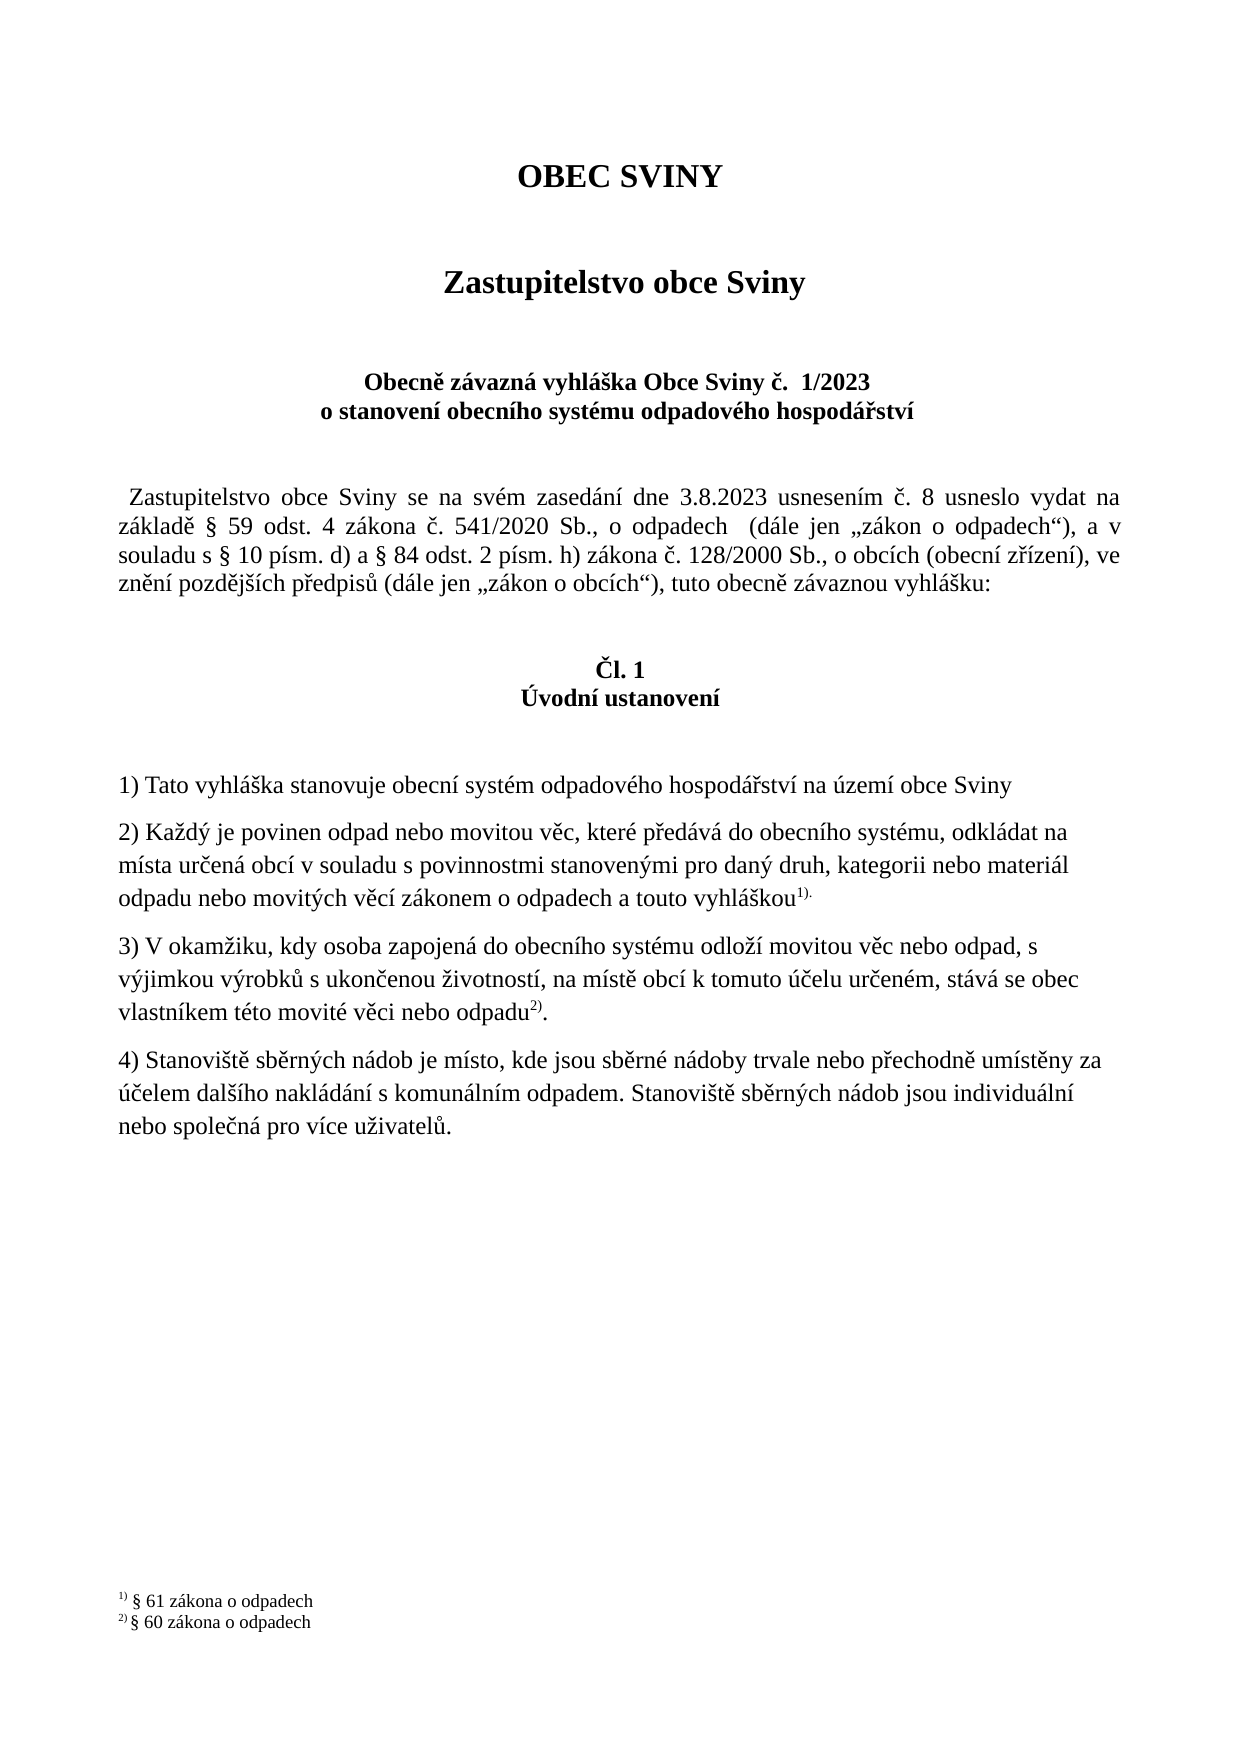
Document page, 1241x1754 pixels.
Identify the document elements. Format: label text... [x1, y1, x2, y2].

text o stanovení obecního systému odpadového hospodářství [118, 396, 1122, 425]
text 2) § 60 zákona o odpadech [118, 1611, 1122, 1633]
text 3) V okamžiku, kdy osoba zapojená do obecního systému odloží movitou věc nebo odpad, s výjimkou výrobků s ukončenou životností, na místě obcí k tomuto účelu určeném, stává se obec vlastníkem této movité věci nebo odpadu2). [118, 931, 1122, 1026]
text Obecně závazná vyhláška Obce Sviny č. 1/2023 [118, 367, 1122, 396]
text 4) Stanoviště sběrných nádob je místo, kde jsou sběrné nádoby trvale nebo přechodně umístěny za účelem dalšího nakládání s komunálním odpadem. Stanoviště sběrných nádob jsou individuální nebo společná pro více uživatelů. [118, 1045, 1122, 1139]
text 1) § 61 zákona o odpadech [118, 1589, 1122, 1611]
text 1) Tato vyhláška stanovuje obecní systém odpadového hospodářství na území obce Sviny [118, 770, 1122, 798]
text 2) Každý je povinen odpad nebo movitou věc, které předává do obecního systému, odkládat na místa určená obcí v souladu s povinnostmi stanovenými pro daný druh, kategorii nebo materiál odpadu nebo movitých věcí zákonem o odpadech a touto vyhláškou1). [118, 817, 1122, 912]
text Zastupitelstvo obce Sviny se na svém zasedání dne 3.8.2023 usnesením č. 8 usneslo vydat na základě § 59 odst. 4 zákona č. 541/2020 Sb., o odpadech (dále jen „zákon o odpadech“), a v souladu s § 10 písm. d) a § 84 odst. 2 písm. h) zákona č. 128/2000 Sb., o obcích (obecní zřízení), ve znění pozdějších předpisů (dále jen „zákon o obcích“), tuto obecně závaznou vyhlášku: [118, 482, 1122, 597]
text Čl. 1 [118, 655, 1122, 683]
text Úvodní ustanovení [118, 683, 1122, 712]
text OBEC SVINY [118, 156, 1122, 195]
text Zastupitelstvo obce Sviny [118, 262, 1122, 300]
